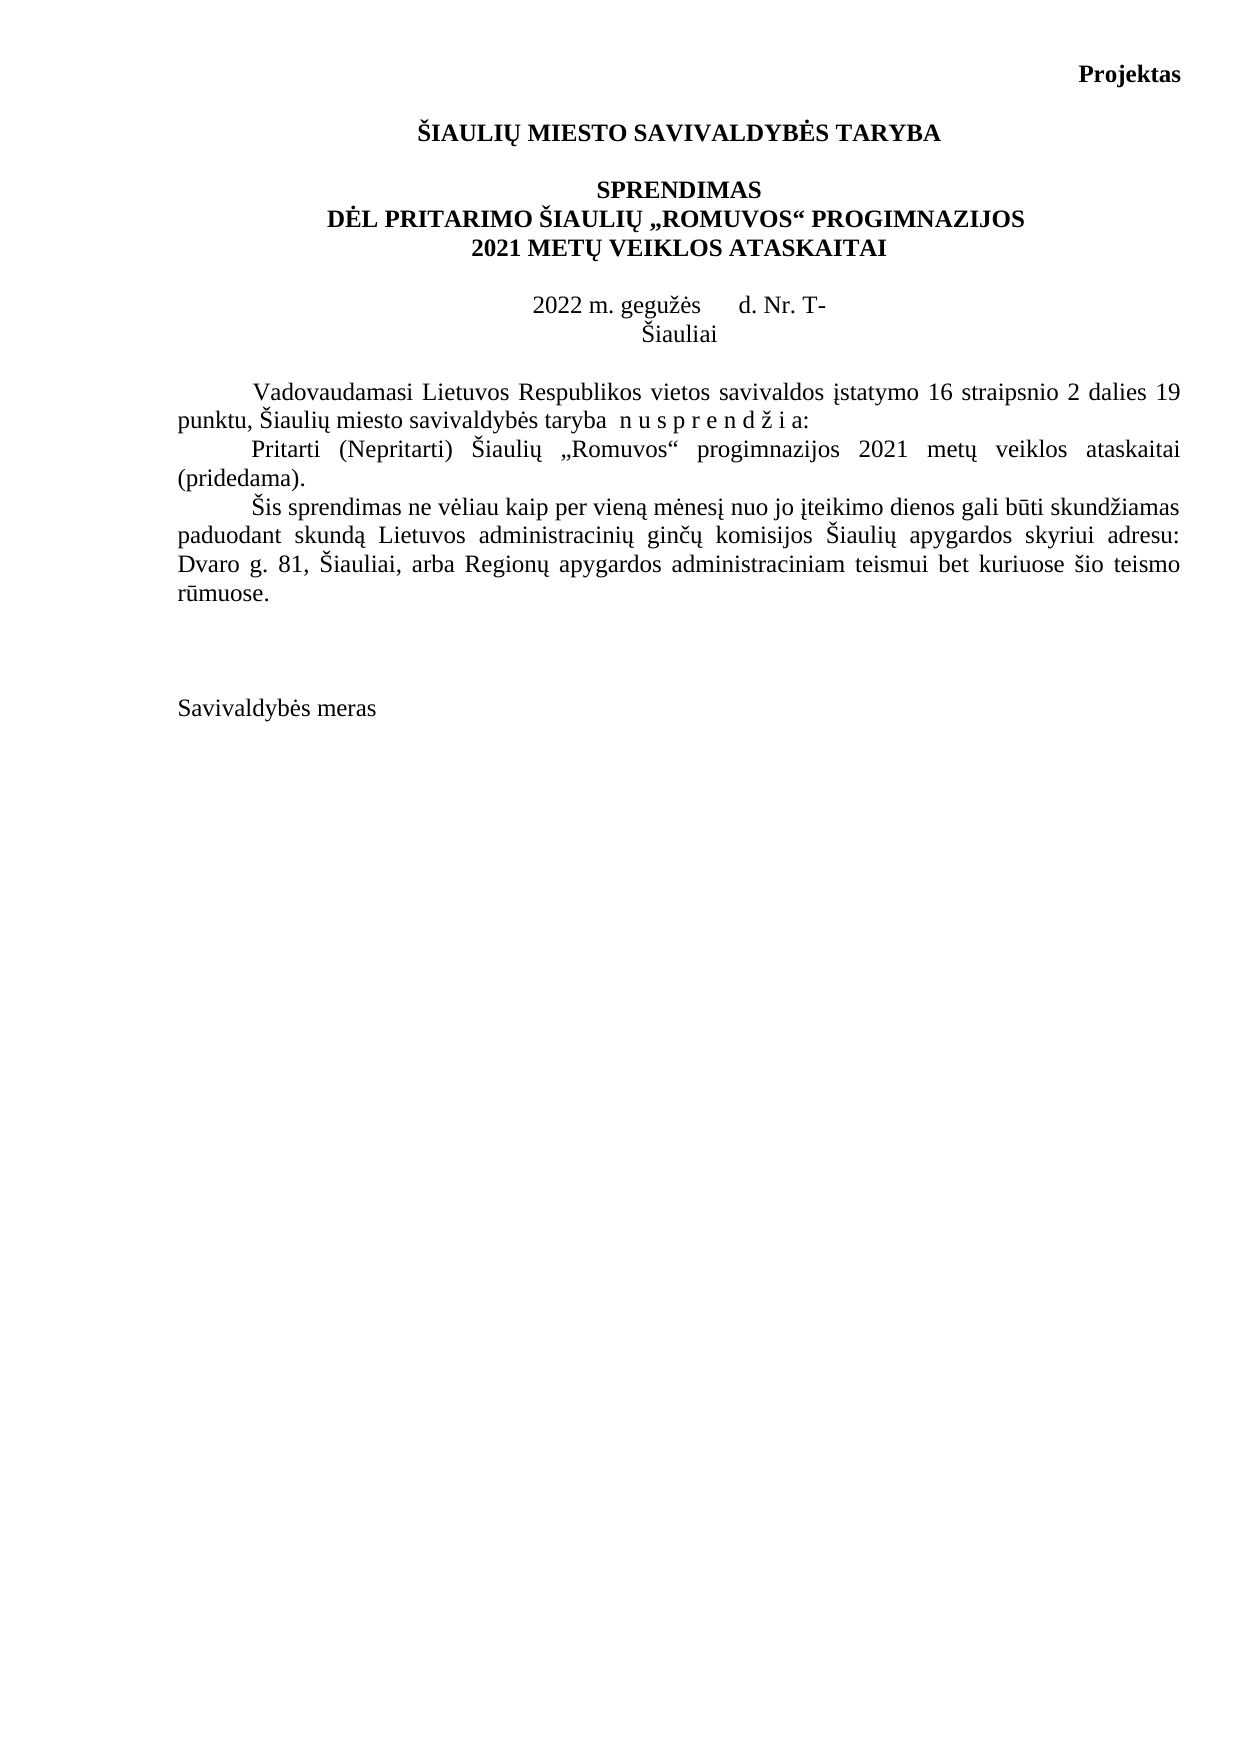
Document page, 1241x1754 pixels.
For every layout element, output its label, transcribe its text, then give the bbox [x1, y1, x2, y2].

text Pritarti (Nepritarti) Šiaulių „Romuvos“ progimnazijos 2021 metų veiklos ataskaitai (pridedama). [177, 434, 1181, 492]
subtitle Šiauliai [177, 319, 1181, 348]
text ŠIAULIŲ MIESTO SAVIVALDYBĖS TARYBA [177, 118, 1181, 147]
text 2022 m. gegužės d. Nr. T- [177, 291, 1181, 319]
text SPRENDIMAS [177, 176, 1181, 204]
text Šis sprendimas ne vėliau kaip per vieną mėnesį nuo jo įteikimo dienos gali būti skundžiamas paduodant skundą Lietuvos administracinių ginčų komisijos Šiaulių apygardos skyriui adresu: Dvaro g. 81, Šiauliai, arba Regionų apygardos administraciniam teismui bet kuriuose šio teismo rūmuose. [177, 492, 1181, 607]
text Vadovaudamasi Lietuvos Respublikos vietos savivaldos įstatymo 16 straipsnio 2 dalies 19 punktu, Šiaulių miesto savivaldybės taryba n u s p r e n d ž i a: [177, 377, 1181, 434]
text 2021 METų VEIKLOS ATASKAITai [177, 233, 1181, 262]
text dĖL PRITARIMO šIAULIŲ „Romuvos“ PROGIMNAZIJOS [177, 204, 1181, 233]
text Savivaldybės meras [177, 693, 1181, 722]
